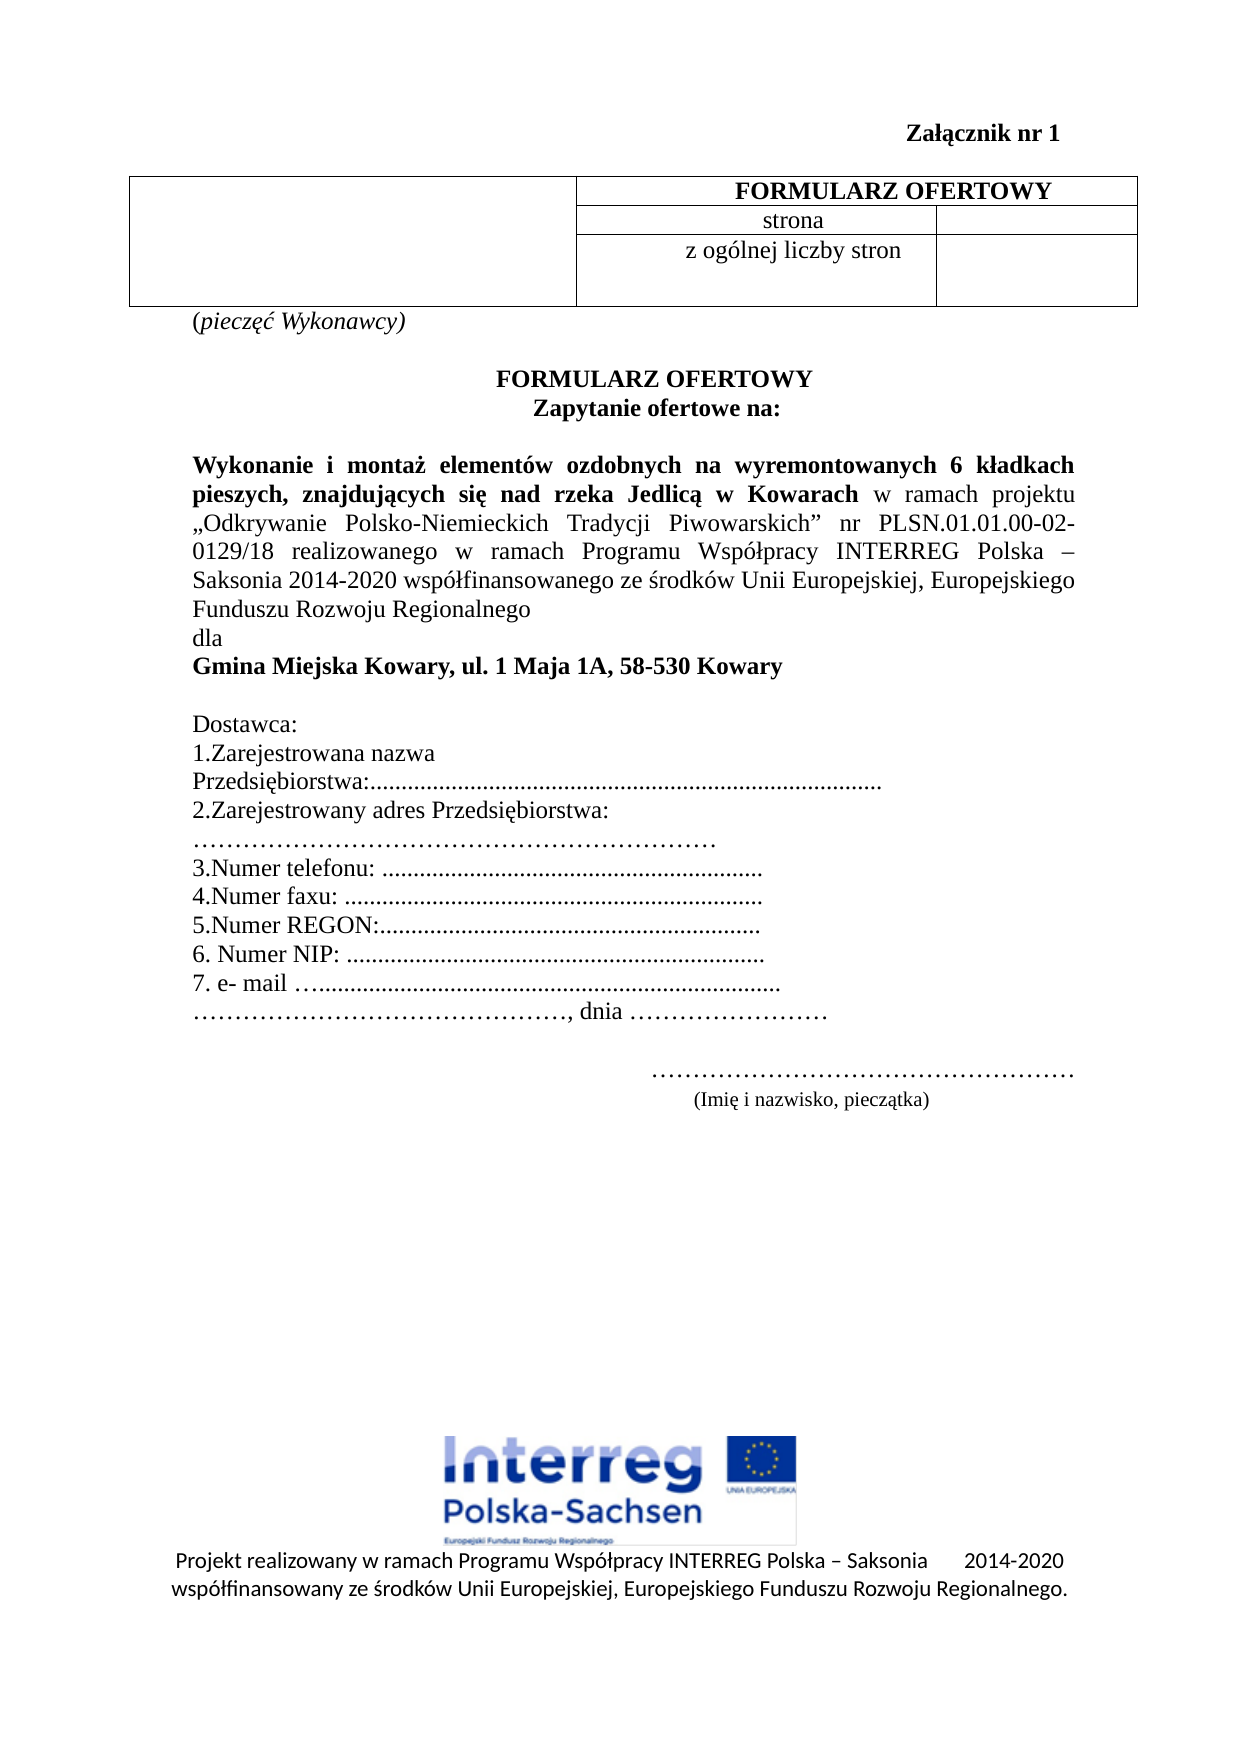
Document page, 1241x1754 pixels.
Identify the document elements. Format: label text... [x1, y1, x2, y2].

text ………………………………………, dnia …………………… [192, 996, 1075, 1025]
table_header FORMULARZ OFERTOWY [577, 177, 1137, 205]
text 6. Numer NIP: ................................................................... [192, 939, 1075, 968]
table_cell [130, 234, 576, 306]
text (Imię i nazwisko, pieczątka) [192, 1083, 1075, 1111]
table_cell [130, 205, 576, 234]
table_cell strona [577, 206, 936, 234]
text FORMULARZ OFERTOWY [192, 364, 1122, 393]
text Wykonanie i montaż elementów ozdobnych na wyremontowanych 6 kładkach pieszych, znajdujących się nad rzeka Jedlicą w Kowarach w ramach projektu „Odkrywanie Polsko-Niemieckich Tradycji Piwowarskich” nr PLSN.01.01.00-02-0129/18 realizowanego w ramach Programu Współpracy INTERREG Polska – Saksonia 2014-2020 współfinansowanego ze środków Unii Europejskiej, Europejskiego Funduszu Rozwoju Regionalnego [192, 450, 1075, 623]
text …………………………………………… [118, 1054, 1075, 1083]
text Załącznik nr 1 [118, 118, 1061, 147]
text dla [192, 623, 1075, 651]
table_cell [953, 235, 1137, 306]
table_cell [953, 206, 1137, 234]
text 4.Numer faxu: ................................................................... [192, 881, 1075, 910]
text Dostawca: [192, 709, 1075, 738]
text 3.Numer telefonu: ............................................................. [192, 853, 1075, 881]
table_cell [937, 235, 953, 306]
text Zapytanie ofertowe na: [192, 393, 1122, 421]
table_cell z ogólnej liczby stron [577, 235, 936, 306]
text 7. e- mail ….......................................................................... [192, 968, 1075, 996]
text (pieczęć Wykonawcy) [192, 307, 1122, 335]
table_header [130, 177, 576, 205]
table_cell [937, 206, 953, 234]
text Gmina Miejska Kowary, ul. 1 Maja 1A, 58-530 Kowary [192, 651, 1075, 680]
text 5.Numer REGON:............................................................. [192, 910, 1075, 939]
text 1.Zarejestrowana nazwa Przedsiębiorstwa:.................................................................................. [192, 738, 1075, 795]
picture [442, 1436, 798, 1547]
text 2.Zarejestrowany adres Przedsiębiorstwa:……………………………………………………… [192, 795, 1075, 853]
